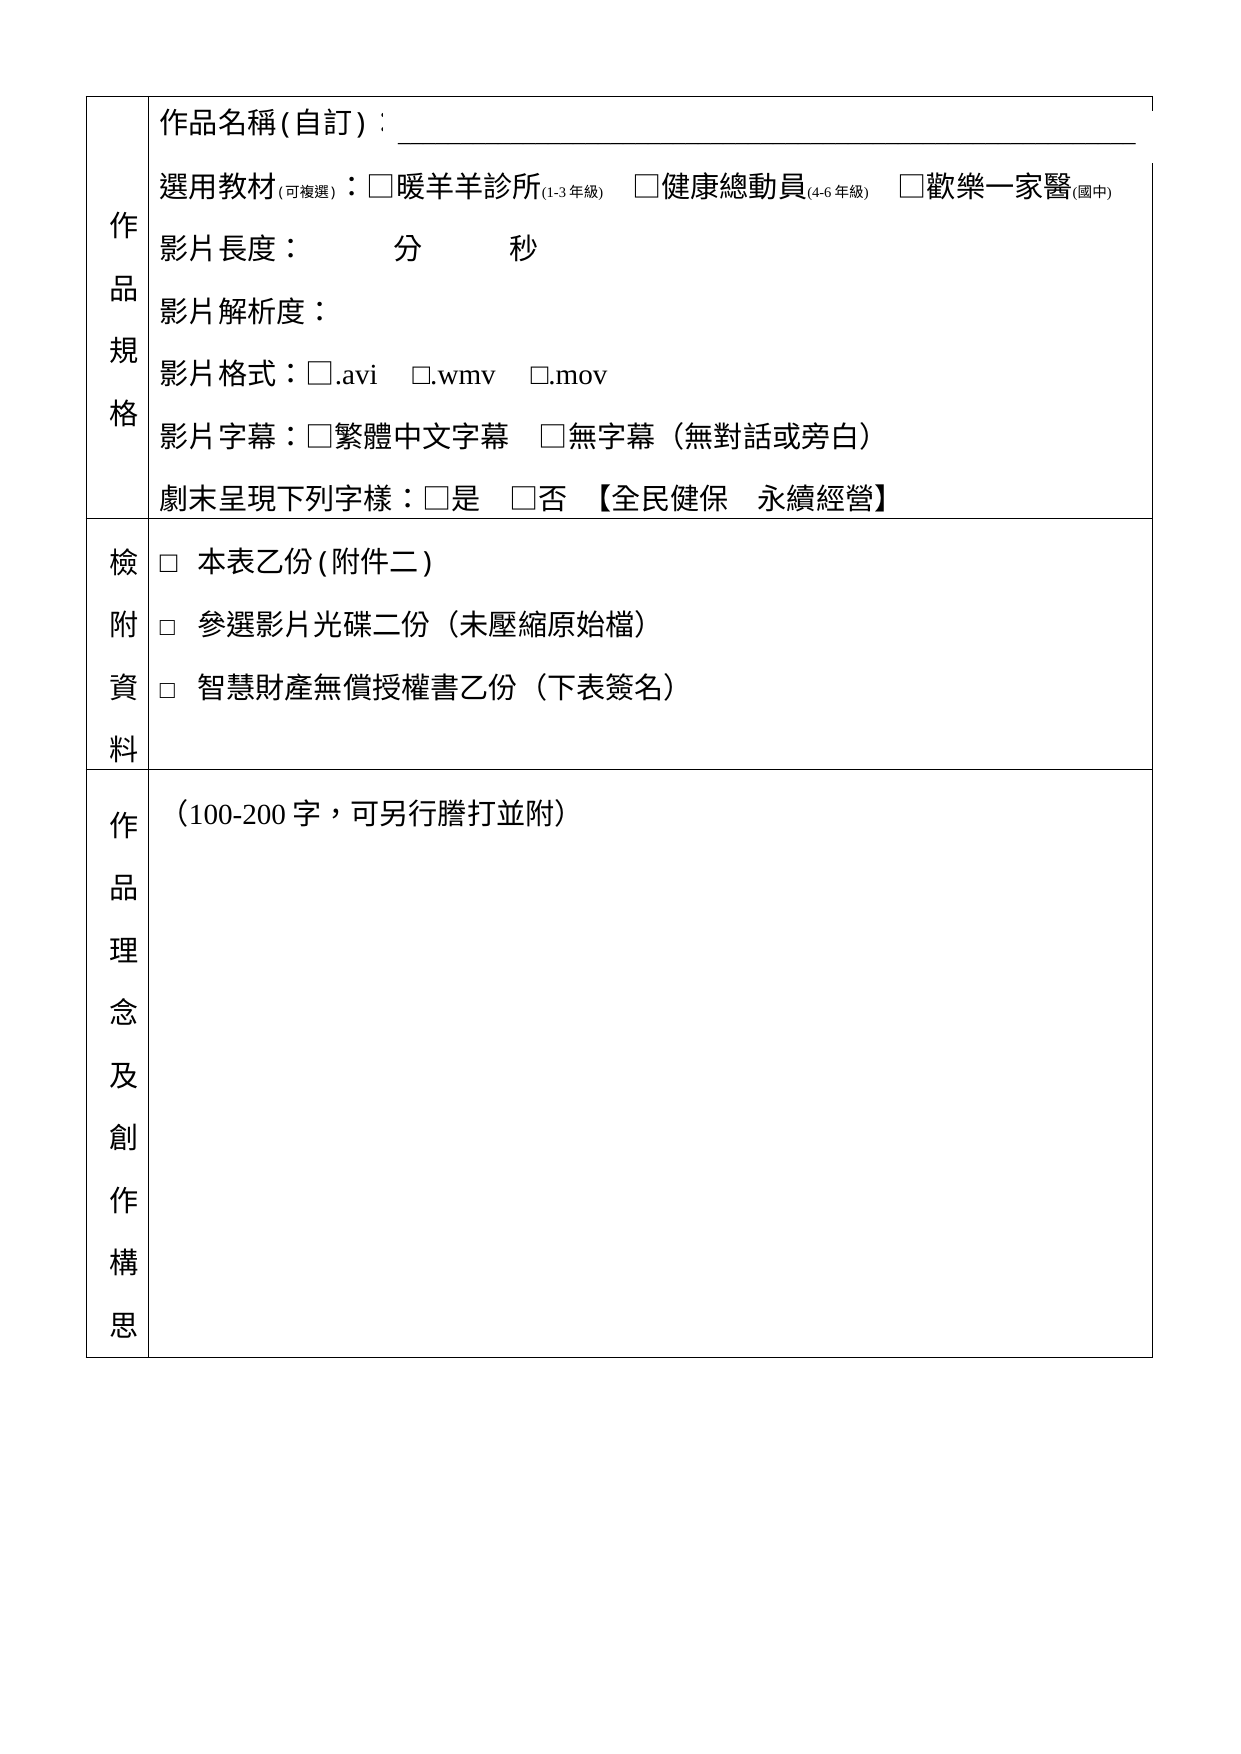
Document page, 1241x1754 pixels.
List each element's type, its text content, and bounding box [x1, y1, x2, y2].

table_cell 檢附資料 [87, 519, 148, 769]
table_cell 本表乙份(附件二) 參選影片光碟二份（未壓縮原始檔） 智慧財產無償授權書乙份（下表簽名） [149, 519, 1152, 769]
table_cell （100-200字，可另行謄打並附） [149, 770, 1152, 1357]
table_cell 作品理念及創作構思 [87, 770, 148, 1357]
table_cell 作品規格 [87, 97, 148, 518]
table_cell 作品名稱(自訂)： 選用教材(可複選)：□暖羊羊診所(1-3年級) □健康總動員(4-6年級) □歡樂一家醫(國中) 影片長度： 分 秒 影片解析度： 影片格式：□.avi □.wmv □.mov 影片字幕：□繁體中文字幕 □無字幕（無對話或旁白） 劇末呈現下列字樣：□是 □否 【全民健保 永續經營】 [149, 97, 1157, 518]
